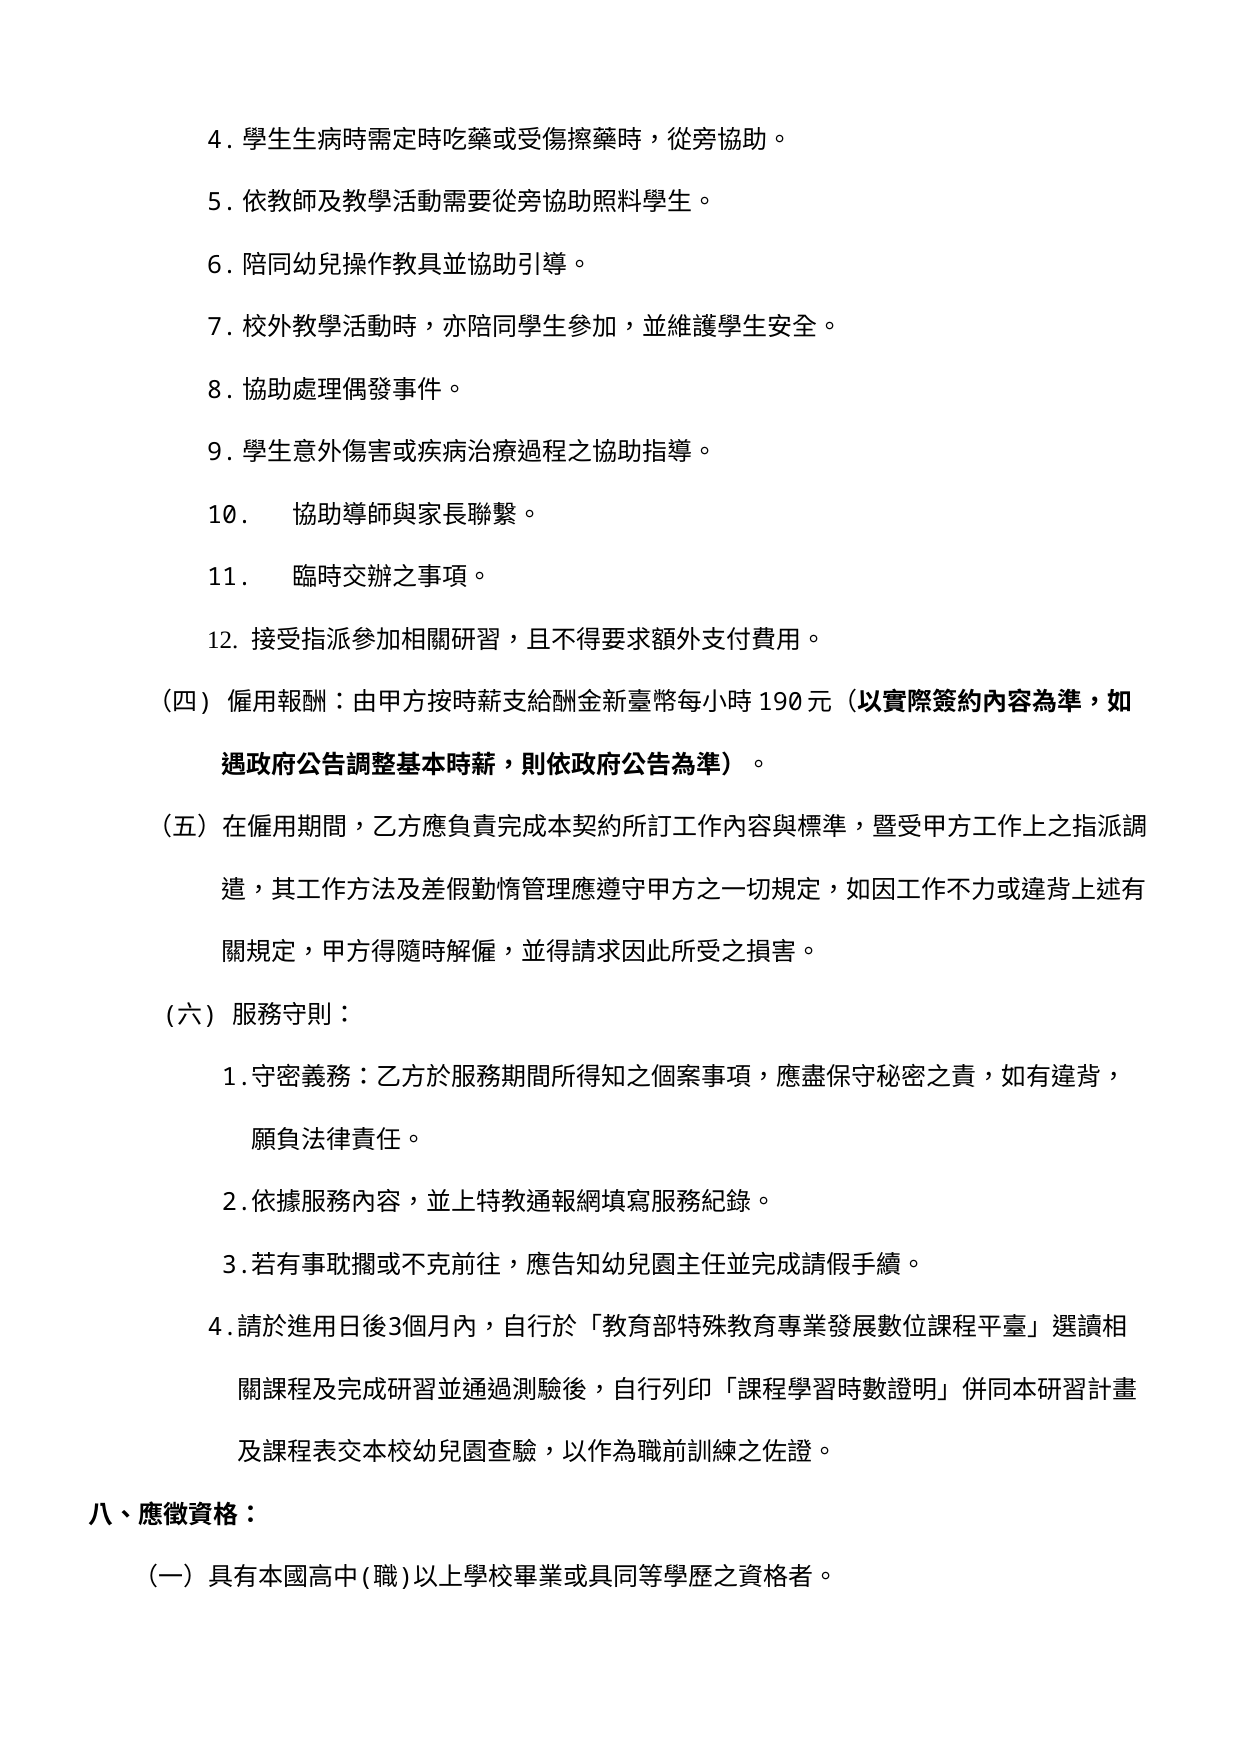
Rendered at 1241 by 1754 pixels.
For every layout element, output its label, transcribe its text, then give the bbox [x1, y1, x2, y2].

list 校外教學活動時，亦陪同學生參加，並維護學生安全。 [192, 283, 1152, 346]
list 協助處理偶發事件。 [192, 346, 1152, 408]
list 協助導師與家長聯繫。 [192, 471, 1152, 533]
list 依教師及教學活動需要從旁協助照料學生。 [192, 158, 1152, 221]
text （四) 僱用報酬：由甲方按時薪支給酬金新臺幣每小時190元（以實際簽約內容為準，如遇政府公告調整基本時薪，則依政府公告為準）。 [148, 658, 1152, 783]
text 4.請於進用日後3個月內，自行於「教育部特殊教育專業發展數位課程平臺」選讀相關課程及完成研習並通過測驗後，自行列印「課程學習時數證明」併同本研習計畫及課程表交本校幼兒園查驗，以作為職前訓練之佐證。 [207, 1283, 1152, 1471]
text （五）在僱用期間，乙方應負責完成本契約所訂工作內容與標準，暨受甲方工作上之指派調遣，其工作方法及差假勤惰管理應遵守甲方之一切規定，如因工作不力或違背上述有關規定，甲方得隨時解僱，並得請求因此所受之損害。 [148, 783, 1152, 971]
text 2.依據服務內容，並上特教通報網填寫服務紀錄。 [148, 1158, 1152, 1221]
text (六) 服務守則： [89, 971, 1152, 1033]
text 3.若有事耽擱或不克前往，應告知幼兒園主任並完成請假手續。 [148, 1221, 1152, 1283]
text （一）具有本國高中(職)以上學校畢業或具同等學歷之資格者。 [133, 1533, 1152, 1596]
list 學生意外傷害或疾病治療過程之協助指導。 [192, 408, 1152, 471]
list 接受指派參加相關研習，且不得要求額外支付費用。 [192, 596, 1152, 658]
text 八、應徵資格： [89, 1471, 1152, 1533]
text 1.守密義務：乙方於服務期間所得知之個案事項，應盡保守秘密之責，如有違背，願負法律責任。 [222, 1033, 1152, 1158]
list 臨時交辦之事項。 [192, 533, 1152, 596]
list 學生生病時需定時吃藥或受傷擦藥時，從旁協助。 [192, 96, 1152, 158]
list 陪同幼兒操作教具並協助引導。 [192, 221, 1152, 283]
